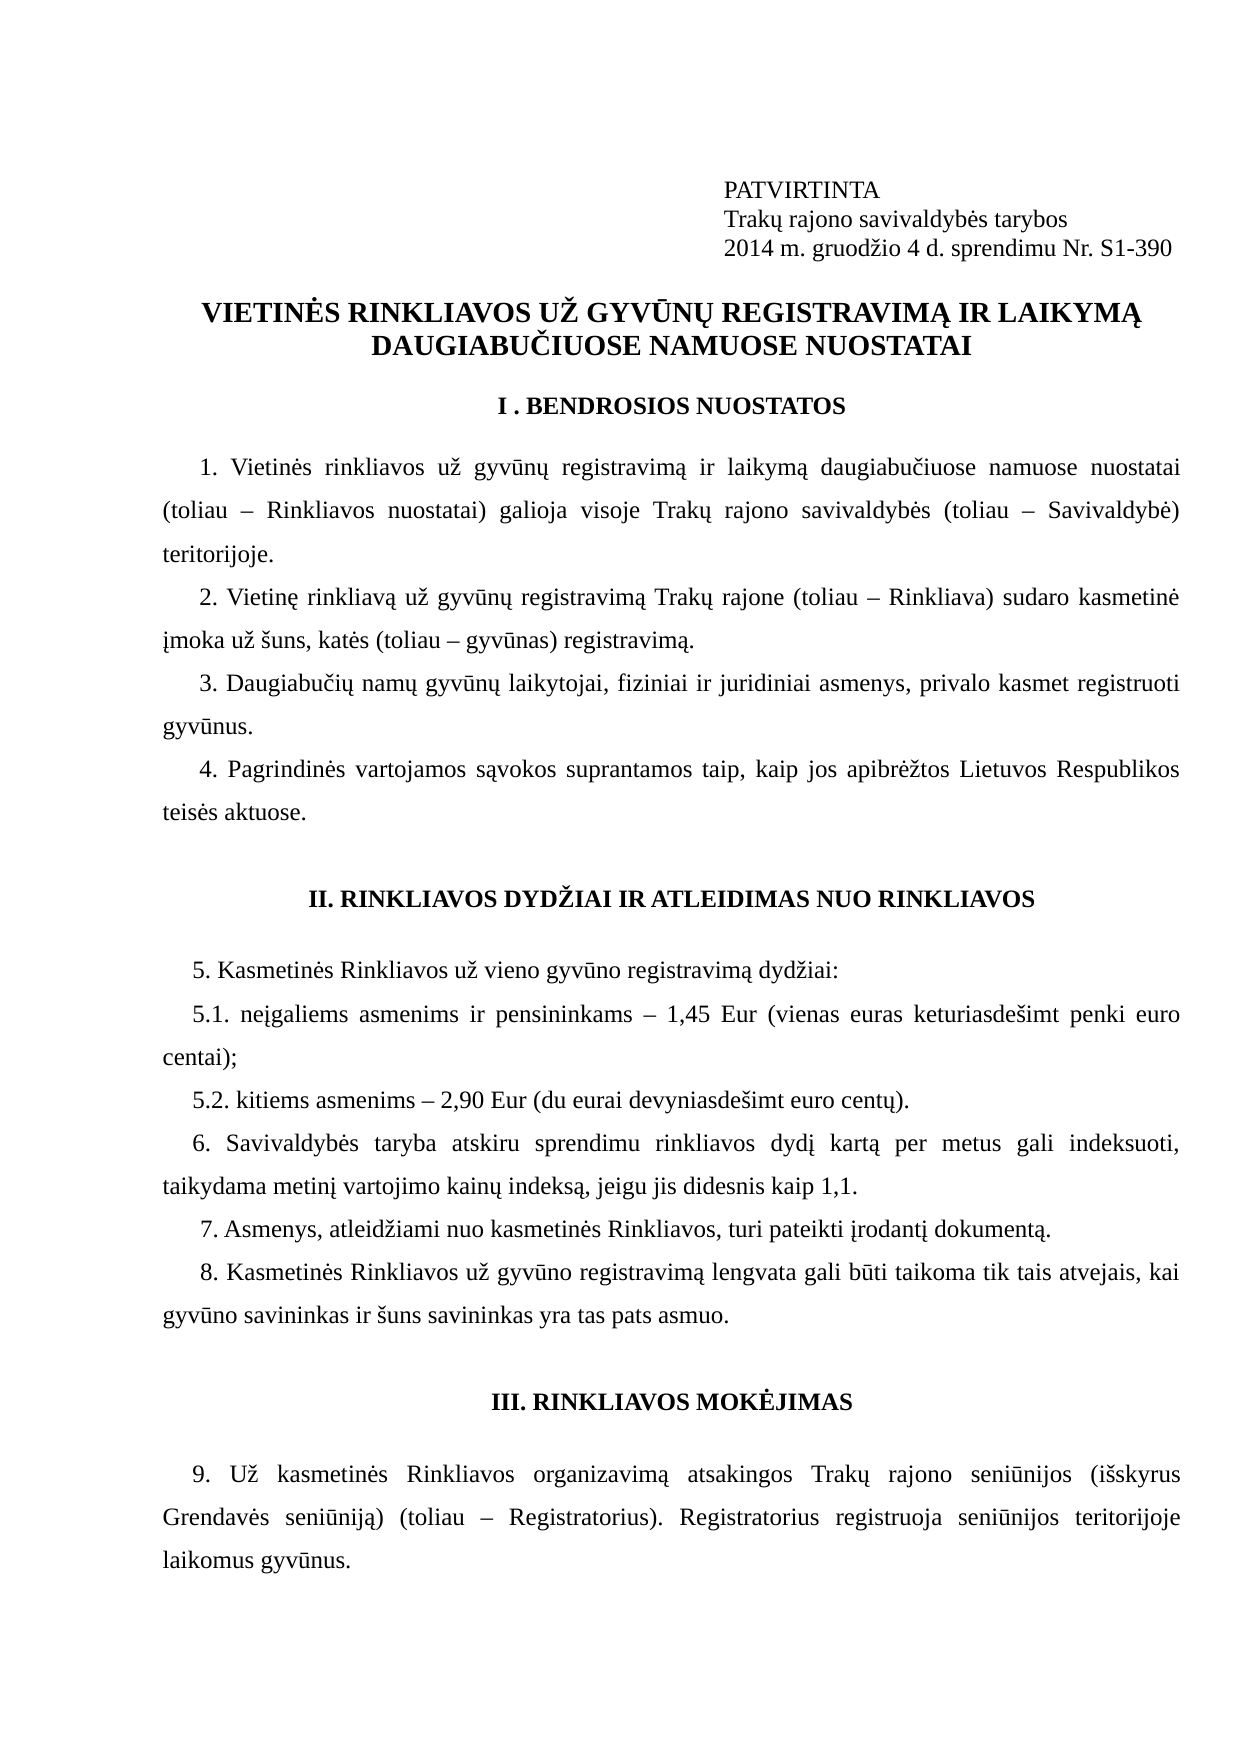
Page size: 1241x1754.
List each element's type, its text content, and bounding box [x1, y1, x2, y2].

text 5.2. kitiems asmenims – 2,90 Eur (du eurai devyniasdešimt euro centų). [192, 1085, 1181, 1114]
text 5. Kasmetinės Rinkliavos už vieno gyvūno registravimą dydžiai: [162, 956, 1181, 984]
text 7. Asmenys, atleidžiami nuo kasmetinės Rinkliavos, turi pateikti įrodantį dokumentą. [162, 1214, 1181, 1243]
text III. RINKLIAVOS MOKĖJIMAS [162, 1387, 1181, 1416]
text PATVIRTINTA [724, 176, 1181, 204]
text 6. Savivaldybės taryba atskiru sprendimu rinkliavos dydį kartą per metus gali indeksuoti, taikydama metinį vartojimo kainų indeksą, jeigu jis didesnis kaip 1,1. [162, 1128, 1181, 1200]
text VIETINĖS RINKLIAVOS UŽ GYVŪNŲ REGISTRAVIMĄ IR LAIKYMĄ DAUGIABUČIUOSE NAMUOSE NUOSTATAI [162, 295, 1181, 362]
text II. RINKLIAVOS DYDŽIAI IR ATLEIDIMAS NUO RINKLIAVOS [162, 884, 1181, 912]
text 4. Pagrindinės vartojamos sąvokos suprantamos taip, kaip jos apibrėžtos Lietuvos Respublikos teisės aktuose. [162, 754, 1181, 826]
text 5.1. neįgaliems asmenims ir pensininkams – 1,45 Eur (vienas euras keturiasdešimt penki euro centai); [162, 999, 1181, 1071]
text 2014 m. gruodžio 4 d. sprendimu Nr. S1-390 [724, 233, 1181, 262]
text 8. Kasmetinės Rinkliavos už gyvūno registravimą lengvata gali būti taikoma tik tais atvejais, kai gyvūno savininkas ir šuns savininkas yra tas pats asmuo. [162, 1257, 1181, 1329]
text I . BENDROSIOS NUOSTATOS [162, 391, 1181, 419]
text 2. Vietinę rinkliavą už gyvūnų registravimą Trakų rajone (toliau – Rinkliava) sudaro kasmetinė įmoka už šuns, katės (toliau – gyvūnas) registravimą. [162, 582, 1181, 654]
text 1. Vietinės rinkliavos už gyvūnų registravimą ir laikymą daugiabučiuose namuose nuostatai (toliau – Rinkliavos nuostatai) galioja visoje Trakų rajono savivaldybės (toliau – Savivaldybė) teritorijoje. [162, 452, 1181, 567]
text 3. Daugiabučių namų gyvūnų laikytojai, fiziniai ir juridiniai asmenys, privalo kasmet registruoti gyvūnus. [162, 668, 1181, 740]
text Trakų rajono savivaldybės tarybos [724, 204, 1181, 233]
text 9. Už kasmetinės Rinkliavos organizavimą atsakingos Trakų rajono seniūnijos (išskyrus Grendavės seniūniją) (toliau – Registratorius). Registratorius registruoja seniūnijos teritorijoje laikomus gyvūnus. [162, 1459, 1181, 1574]
